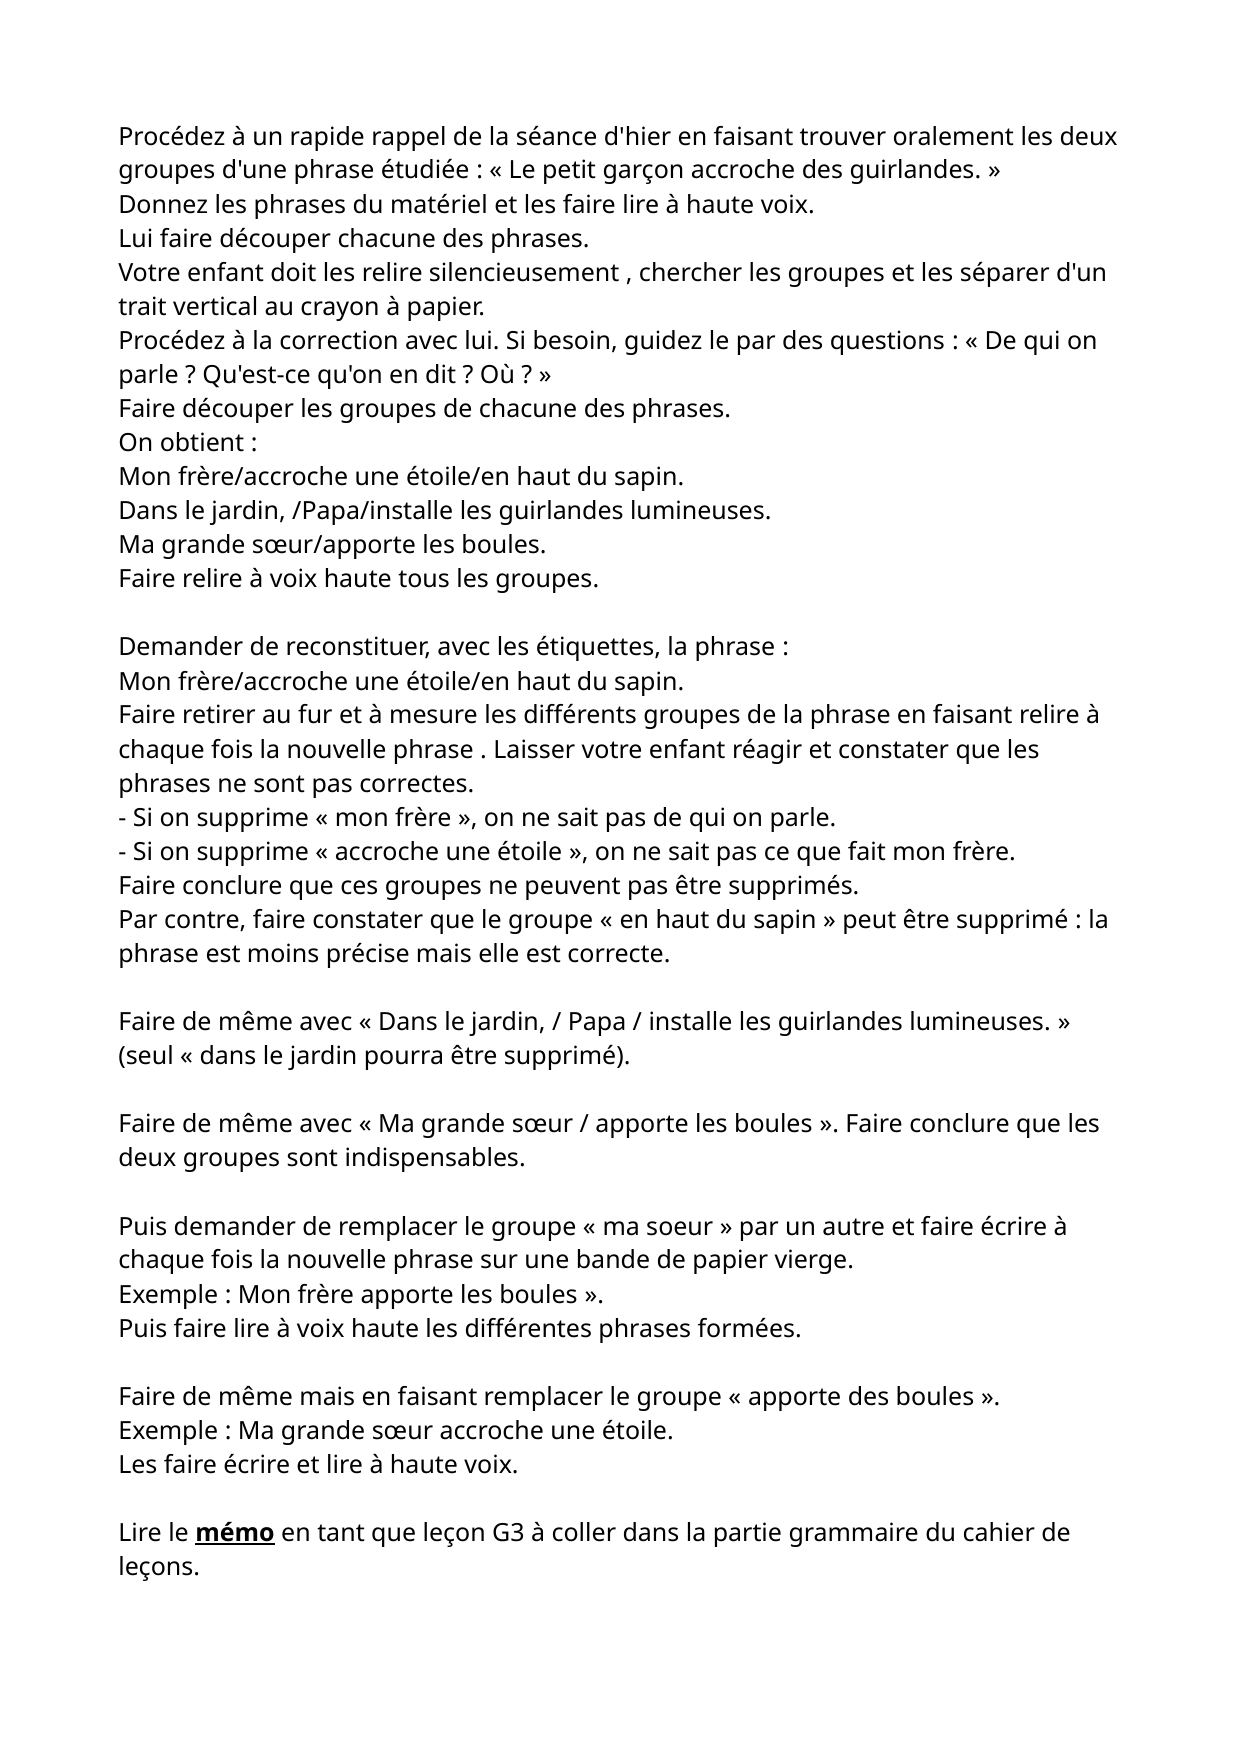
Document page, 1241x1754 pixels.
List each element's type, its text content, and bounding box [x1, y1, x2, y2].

text Votre enfant doit les relire silencieusement , chercher les groupes et les séparer d'un trait vertical au crayon à papier. [118, 254, 1122, 322]
text On obtient : [118, 425, 1122, 459]
text Puis faire lire à voix haute les différentes phrases formées. [118, 1310, 1122, 1344]
text Faire de même avec « Ma grande sœur / apporte les boules ». Faire conclure que les deux groupes sont indispensables. [118, 1106, 1122, 1174]
text Mon frère/accroche une étoile/en haut du sapin. [118, 459, 1122, 493]
text Faire découper les groupes de chacune des phrases. [118, 391, 1122, 425]
text Faire retirer au fur et à mesure les différents groupes de la phrase en faisant relire à chaque fois la nouvelle phrase . Laisser votre enfant réagir et constater que les phrases ne sont pas correctes. [118, 697, 1122, 799]
text Exemple : Mon frère apporte les boules ». [118, 1276, 1122, 1310]
text Lui faire découper chacune des phrases. [118, 220, 1122, 254]
text - Si on supprime « mon frère », on ne sait pas de qui on parle. [118, 799, 1122, 833]
text Dans le jardin, /Papa/installe les guirlandes lumineuses. [118, 493, 1122, 527]
text Faire de même avec « Dans le jardin, / Papa / installe les guirlandes lumineuses. » (seul « dans le jardin pourra être supprimé). [118, 1004, 1122, 1072]
text Procédez à la correction avec lui. Si besoin, guidez le par des questions : « De qui on parle ? Qu'est-ce qu'on en dit ? Où ? » [118, 322, 1122, 391]
text Faire de même mais en faisant remplacer le groupe « apporte des boules ». [118, 1378, 1122, 1412]
text Par contre, faire constater que le groupe « en haut du sapin » peut être supprimé : la phrase est moins précise mais elle est correcte. [118, 902, 1122, 970]
text Faire relire à voix haute tous les groupes. [118, 561, 1122, 595]
text Lire le mémo en tant que leçon G3 à coller dans la partie grammaire du cahier de leçons. [118, 1515, 1122, 1583]
text Ma grande sœur/apporte les boules. [118, 527, 1122, 561]
text Les faire écrire et lire à haute voix. [118, 1447, 1122, 1481]
text Faire conclure que ces groupes ne peuvent pas être supprimés. [118, 867, 1122, 902]
text Demander de reconstituer, avec les étiquettes, la phrase : [118, 629, 1122, 663]
text Procédez à un rapide rappel de la séance d'hier en faisant trouver oralement les deux groupes d'une phrase étudiée : « Le petit garçon accroche des guirlandes. » [118, 118, 1122, 186]
text Exemple : Ma grande sœur accroche une étoile. [118, 1412, 1122, 1447]
text Mon frère/accroche une étoile/en haut du sapin. [118, 663, 1122, 697]
text Puis demander de remplacer le groupe « ma soeur » par un autre et faire écrire à chaque fois la nouvelle phrase sur une bande de papier vierge. [118, 1208, 1122, 1276]
text Donnez les phrases du matériel et les faire lire à haute voix. [118, 186, 1122, 220]
text - Si on supprime « accroche une étoile », on ne sait pas ce que fait mon frère. [118, 833, 1122, 867]
